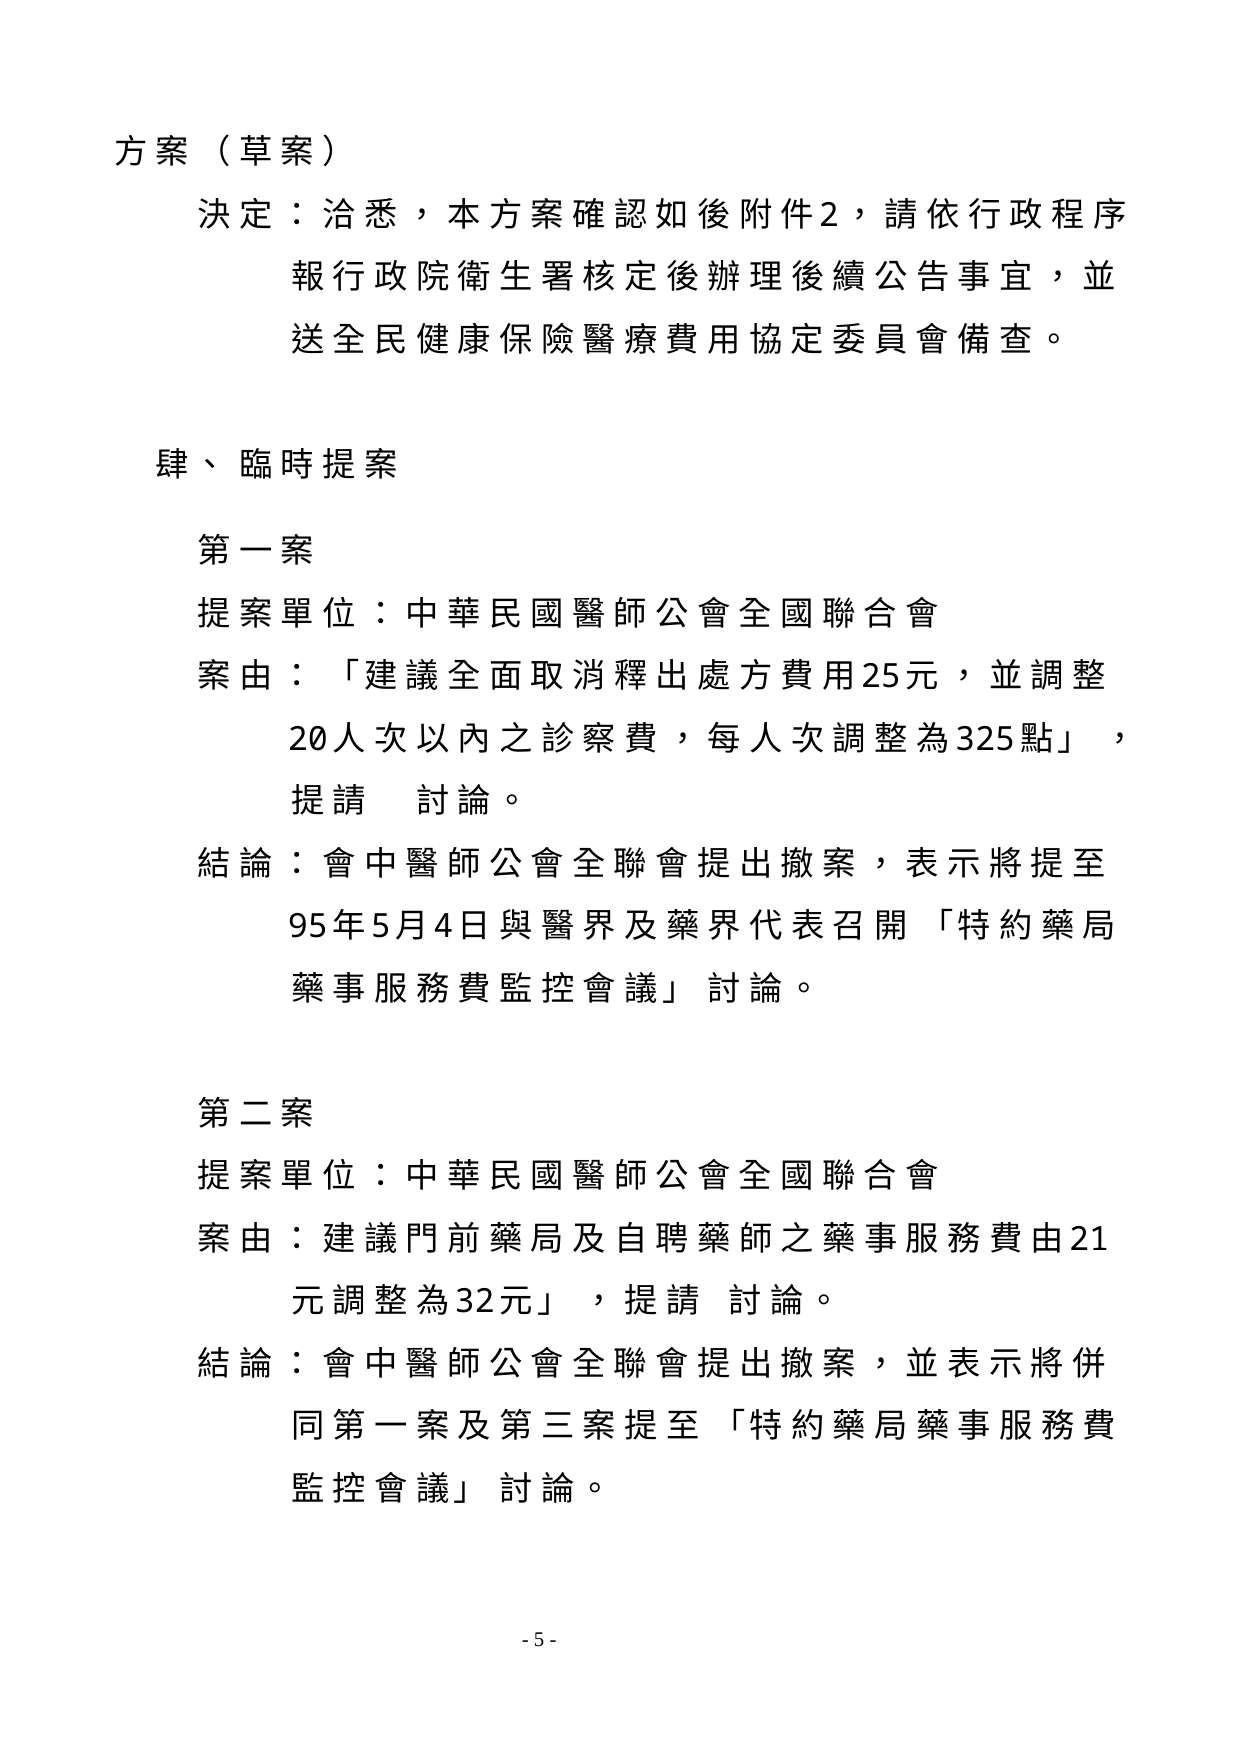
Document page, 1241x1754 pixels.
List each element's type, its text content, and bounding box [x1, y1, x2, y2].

text 肆、臨時提案 [143, 420, 1131, 483]
text 決定：洽悉，本方案確認如後附件2，請依行政程序報行政院衛生署核定後辦理後續公告事宜，並送全民健康保險醫療費用協定委員會備查。 [184, 170, 1131, 358]
text 結論：會中醫師公會全聯會提出撤案，並表示將併同第一案及第三案提至「特約藥局藥事服務費監控會議」討論。 [185, 1319, 1137, 1507]
text 提案單位：中華民國醫師公會全國聯合會 [185, 1132, 1137, 1194]
text 案由：建議門前藥局及自聘藥師之藥事服務費由21元調整為32元」，提請 討論。 [185, 1194, 1137, 1319]
text 案由：「建議全面取消釋出處方費用25元，並調整20人次以內之診察費，每人次調整為325點」，提請 討論。 [185, 632, 1131, 819]
text 結論：會中醫師公會全聯會提出撤案，表示將提至95年5月4日與醫界及藥界代表召開「特約藥局藥事服務費監控會議」討論。 [185, 819, 1137, 1007]
text 第一案 [110, 507, 1131, 569]
text 方案（草案） [110, 108, 1131, 170]
text 第二案 [185, 1069, 1137, 1132]
text 提案單位：中華民國醫師公會全國聯合會 [184, 569, 1131, 632]
